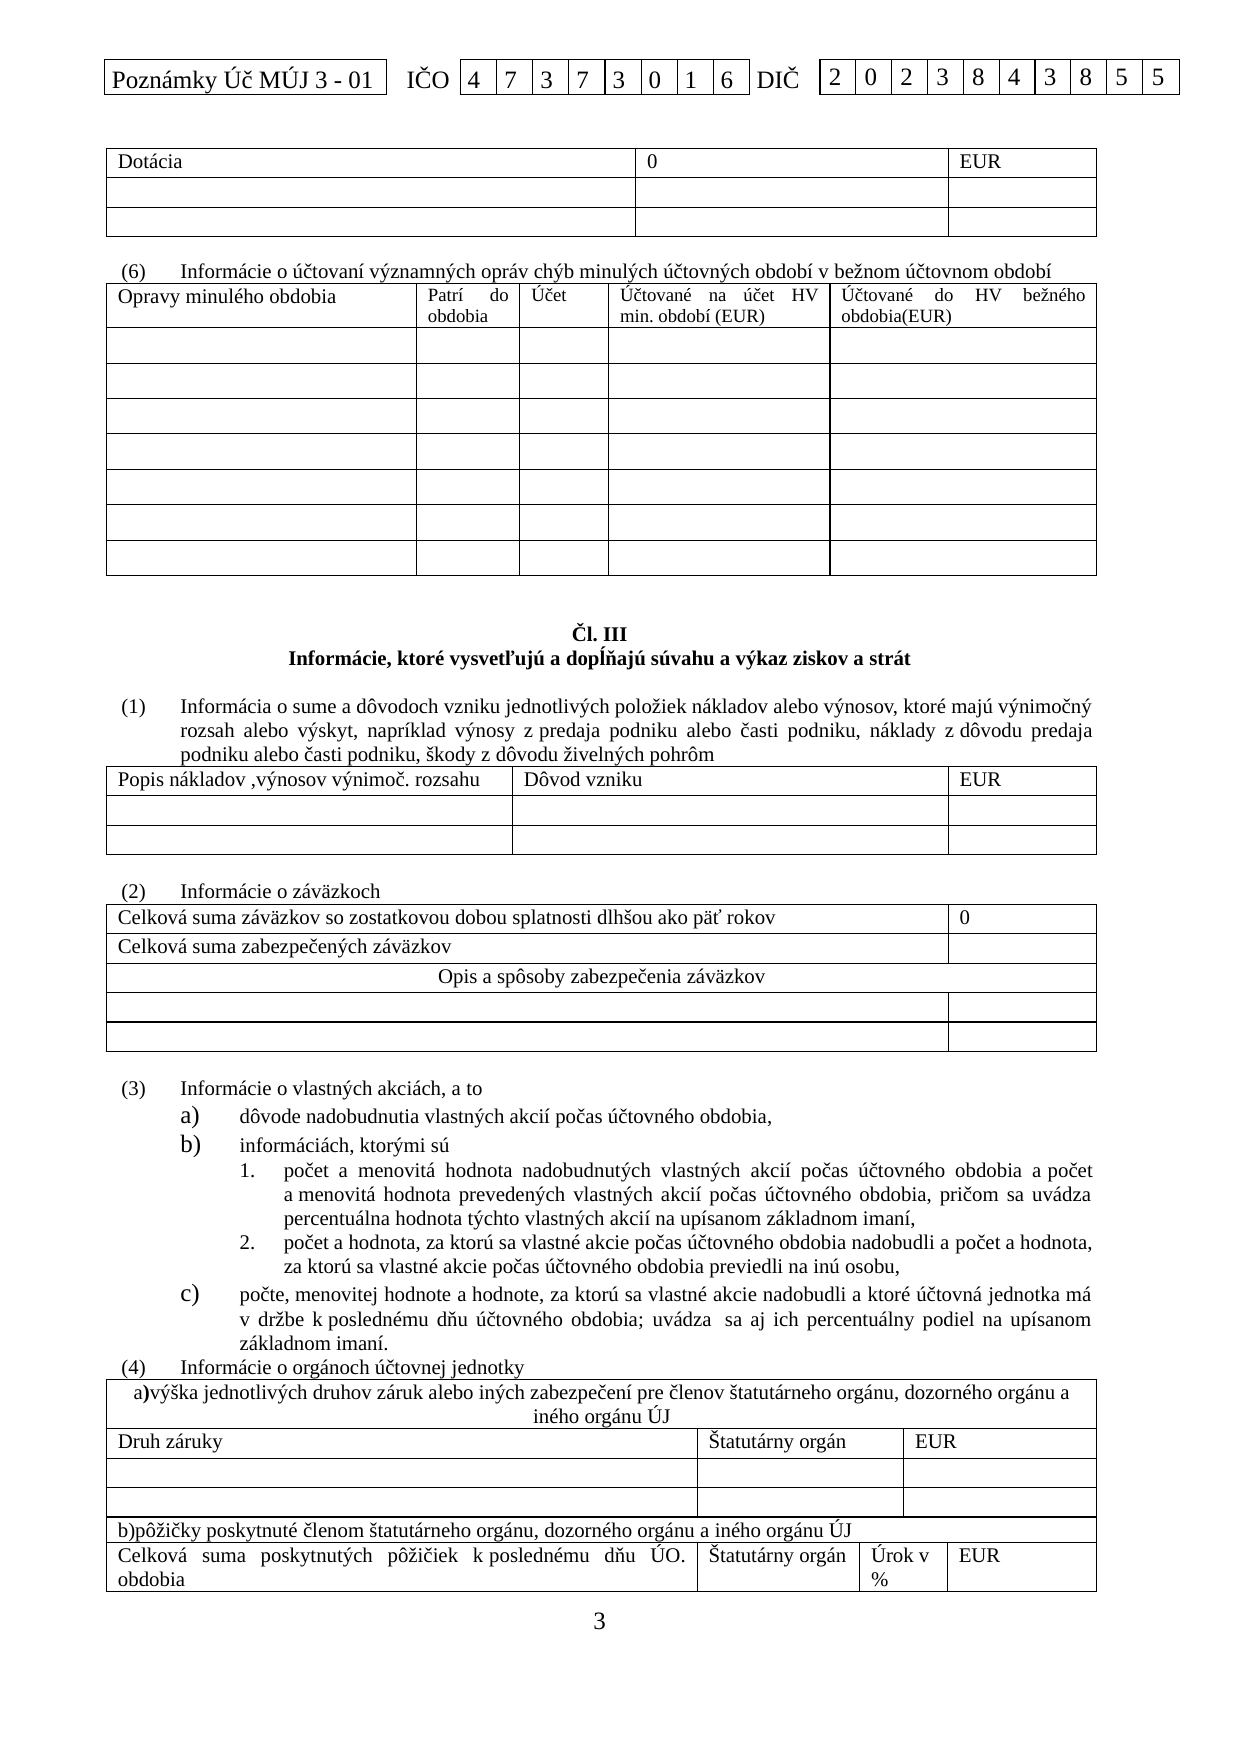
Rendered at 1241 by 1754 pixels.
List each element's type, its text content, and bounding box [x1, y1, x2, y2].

table_cell [107, 364, 416, 398]
table_cell [609, 505, 829, 539]
table_header Popis nákladov ,výnosov výnimoč. rozsahu [107, 767, 512, 795]
list počte, menovitej hodnote a hodnote, za ktorú sa vlastné akcie nadobudli a ktoré účtovná jednotka má v držbe k poslednému dňu účtovného obdobia; uvádza sa aj ich percentuálny podiel na upísanom základnom imaní. [180, 1278, 1092, 1355]
table_cell [417, 541, 519, 575]
table_cell [417, 399, 519, 433]
table_header Účet [520, 284, 608, 327]
table_cell Celková suma zabezpečených záväzkov [107, 934, 948, 962]
table_cell Štatutárny orgán [698, 1429, 903, 1457]
table_cell Štatutárny orgán [698, 1543, 859, 1591]
table_cell [609, 541, 829, 575]
table_cell [107, 399, 416, 433]
table_cell [831, 505, 1096, 539]
table_cell [107, 470, 416, 504]
table_cell [949, 826, 1096, 854]
table_cell [107, 993, 948, 1021]
table_cell [949, 1023, 1096, 1051]
table_cell [520, 328, 608, 362]
table_header Dôvod vzniku [513, 767, 948, 795]
table_cell [949, 796, 1096, 825]
list Informácia o sume a dôvodoch vzniku jednotlivých položiek nákladov alebo výnosov, ktoré majú výnimočný rozsah alebo výskyt, napríklad výnosy z predaja podniku alebo časti podniku, náklady z dôvodu predaja podniku alebo časti podniku, škody z dôvodu živelných pohrôm [121, 694, 1092, 766]
table_cell [520, 470, 608, 504]
table_cell [417, 364, 519, 398]
table_cell [107, 328, 416, 362]
table_cell EUR [948, 1543, 1096, 1591]
table_cell [831, 541, 1096, 575]
table_cell [609, 399, 829, 433]
text Informácie, ktoré vysvetľujú a dopĺňajú súvahu a výkaz ziskov a strát [106, 646, 1092, 670]
table_cell [520, 434, 608, 469]
table_cell [698, 1488, 903, 1516]
table_header Patrí do obdobia [417, 284, 519, 327]
table_cell [831, 328, 1096, 362]
table_cell [107, 1023, 948, 1051]
table_cell [609, 470, 829, 504]
table_cell [107, 505, 416, 539]
table_cell [107, 434, 416, 469]
table_cell [904, 1459, 1096, 1487]
table_cell Úrok v % [860, 1543, 947, 1591]
table_cell [417, 434, 519, 469]
table_cell [949, 934, 1096, 962]
table_header 0 [636, 149, 948, 177]
table_cell [107, 1488, 697, 1516]
table_header EUR [949, 149, 1096, 177]
table_cell [107, 796, 512, 825]
table_cell [609, 434, 829, 469]
table_cell EUR [904, 1429, 1096, 1457]
table_cell [107, 178, 635, 207]
table_cell [107, 826, 512, 854]
table_cell b)pôžičky poskytnuté členom štatutárneho orgánu, dozorného orgánu a iného orgánu ÚJ [107, 1518, 1096, 1542]
table_cell [513, 826, 948, 854]
table_header a)výška jednotlivých druhov záruk alebo iných zabezpečení pre členov štatutárneho orgánu, dozorného orgánu a iného orgánu ÚJ [107, 1380, 1096, 1428]
table_header Účtované do HV bežného obdobia(EUR) [831, 284, 1096, 327]
table_cell [698, 1459, 903, 1487]
table_cell [417, 505, 519, 539]
table_header Dotácia [107, 149, 635, 177]
table_cell [520, 541, 608, 575]
table_cell [831, 434, 1096, 469]
table_header Celková suma záväzkov so zostatkovou dobou splatnosti dlhšou ako päť rokov [107, 905, 948, 933]
table_cell [107, 1459, 697, 1487]
list Informácie o orgánoch účtovnej jednotky [121, 1355, 1092, 1379]
table_cell [831, 364, 1096, 398]
table_cell [417, 328, 519, 362]
table_cell [609, 328, 829, 362]
table_cell [417, 470, 519, 504]
table_cell [513, 796, 948, 825]
table_cell [636, 208, 948, 236]
list dôvode nadobudnutia vlastných akcií počas účtovného obdobia, [180, 1100, 1092, 1129]
table_header Opravy minulého obdobia [107, 284, 416, 327]
table_cell [636, 178, 948, 207]
table_cell Celková suma poskytnutých pôžičiek k poslednému dňu ÚO. obdobia [107, 1543, 697, 1591]
list Informácie o vlastných akciách, a to [121, 1076, 1092, 1100]
table_cell [949, 178, 1096, 207]
table_header 0 [949, 905, 1096, 933]
table_cell [609, 364, 829, 398]
table_cell [520, 505, 608, 539]
text Čl. III [106, 622, 1092, 646]
table_cell [904, 1488, 1096, 1516]
table_cell [520, 399, 608, 433]
list informáciách, ktorými sú [180, 1129, 1092, 1158]
list počet a hodnota, za ktorú sa vlastné akcie počas účtovného obdobia nadobudli a počet a hodnota, za ktorú sa vlastné akcie počas účtovného obdobia previedli na inú osobu, [239, 1230, 1092, 1278]
table_cell [949, 208, 1096, 236]
list Informácie o záväzkoch [121, 879, 1092, 903]
list Informácie o účtovaní významných opráv chýb minulých účtovných období v bežnom účtovnom období [121, 259, 1092, 283]
table_header EUR [949, 767, 1096, 795]
table_cell [949, 993, 1096, 1021]
table_cell [831, 470, 1096, 504]
table_header Účtované na účet HV min. období (EUR) [609, 284, 829, 327]
table_cell Opis a spôsoby zabezpečenia záväzkov [107, 964, 1096, 992]
table_cell [107, 208, 635, 236]
table_cell [831, 399, 1096, 433]
table_cell [520, 364, 608, 398]
table_cell Druh záruky [107, 1429, 697, 1457]
table_cell [107, 541, 416, 575]
list počet a menovitá hodnota nadobudnutých vlastných akcií počas účtovného obdobia a počet a menovitá hodnota prevedených vlastných akcií počas účtovného obdobia, pričom sa uvádza percentuálna hodnota týchto vlastných akcií na upísanom základnom imaní, [239, 1158, 1092, 1230]
